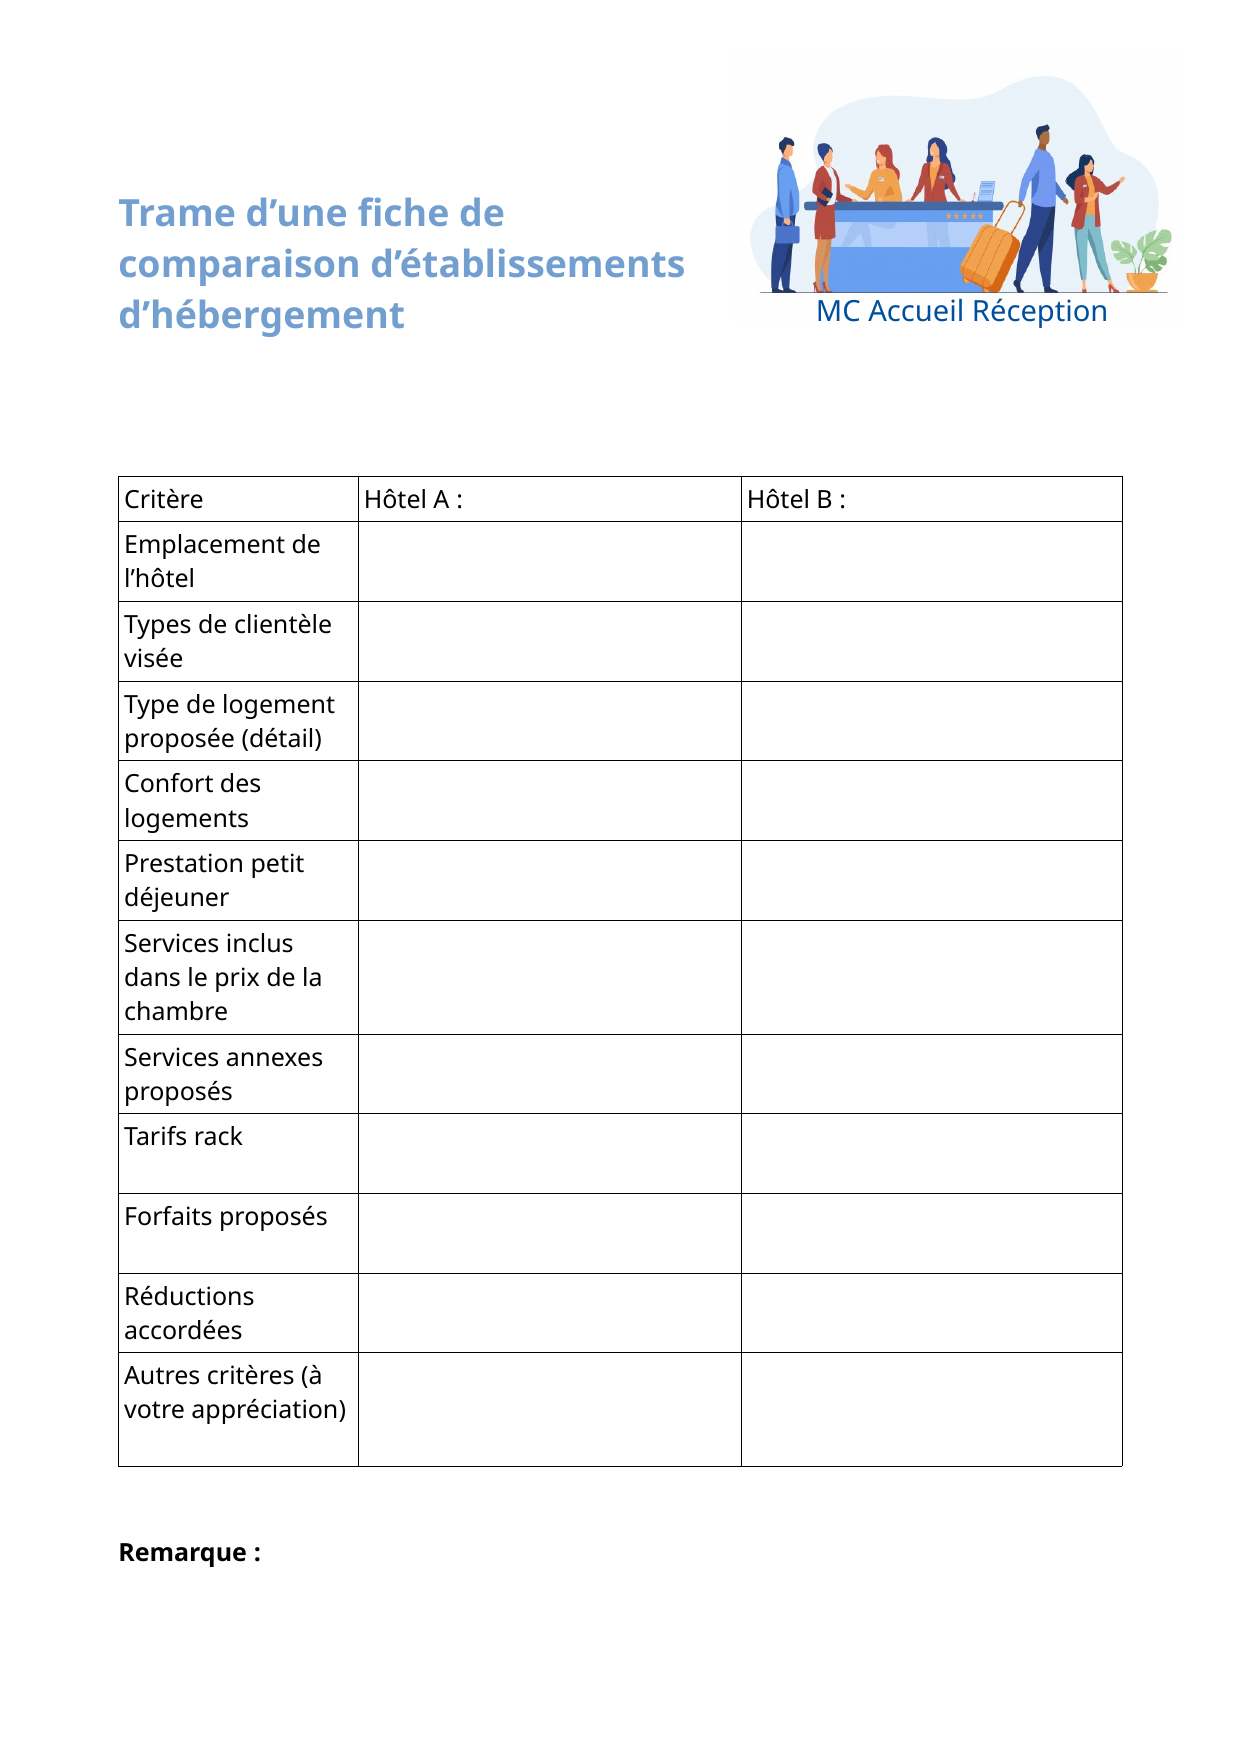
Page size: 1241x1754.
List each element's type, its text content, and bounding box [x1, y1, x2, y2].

table_cell [742, 1274, 1122, 1352]
picture [731, 47, 1185, 324]
table_cell [742, 841, 1122, 920]
table_cell [742, 682, 1122, 760]
table_cell [359, 841, 741, 920]
table_cell [359, 1114, 741, 1193]
table_cell Type de logement proposée (détail) [119, 682, 358, 760]
table_cell [359, 602, 741, 681]
picture [1041, 307, 1050, 319]
table_header Critère [119, 477, 358, 521]
table_cell Forfaits proposés [119, 1194, 358, 1272]
text Trame d’une fiche de comparaison d’établissements d’hébergement [118, 186, 1122, 339]
table_cell [359, 1353, 741, 1466]
table_cell [359, 1035, 741, 1113]
table_cell Tarifs rack [119, 1114, 358, 1193]
table_cell Autres critères (à votre appréciation) [119, 1353, 358, 1466]
text Remarque : [118, 1534, 1122, 1568]
table_cell [742, 1114, 1122, 1193]
table_cell Services annexes proposés [119, 1035, 358, 1113]
table_cell [359, 1274, 741, 1352]
table_cell [742, 921, 1122, 1033]
table_cell [742, 1353, 1122, 1466]
table_cell Types de clientèle visée [119, 602, 358, 681]
table_cell [359, 682, 741, 760]
table_cell [359, 921, 741, 1033]
table_cell [742, 522, 1122, 601]
table_cell [742, 761, 1122, 840]
table_cell Prestation petit déjeuner [119, 841, 358, 920]
table_cell [742, 1194, 1122, 1272]
table_cell [359, 1194, 741, 1272]
table_cell Emplacement de l’hôtel [119, 522, 358, 601]
table_cell Réductions accordées [119, 1274, 358, 1352]
table_cell [359, 761, 741, 840]
table_cell [742, 602, 1122, 681]
table_header Hôtel B : [742, 477, 1122, 521]
table_cell Services inclus dans le prix de la chambre [119, 921, 358, 1033]
table_cell [742, 1035, 1122, 1113]
table_cell Confort des logements [119, 761, 358, 840]
table_header Hôtel A : [359, 477, 741, 521]
table_cell [359, 522, 741, 601]
